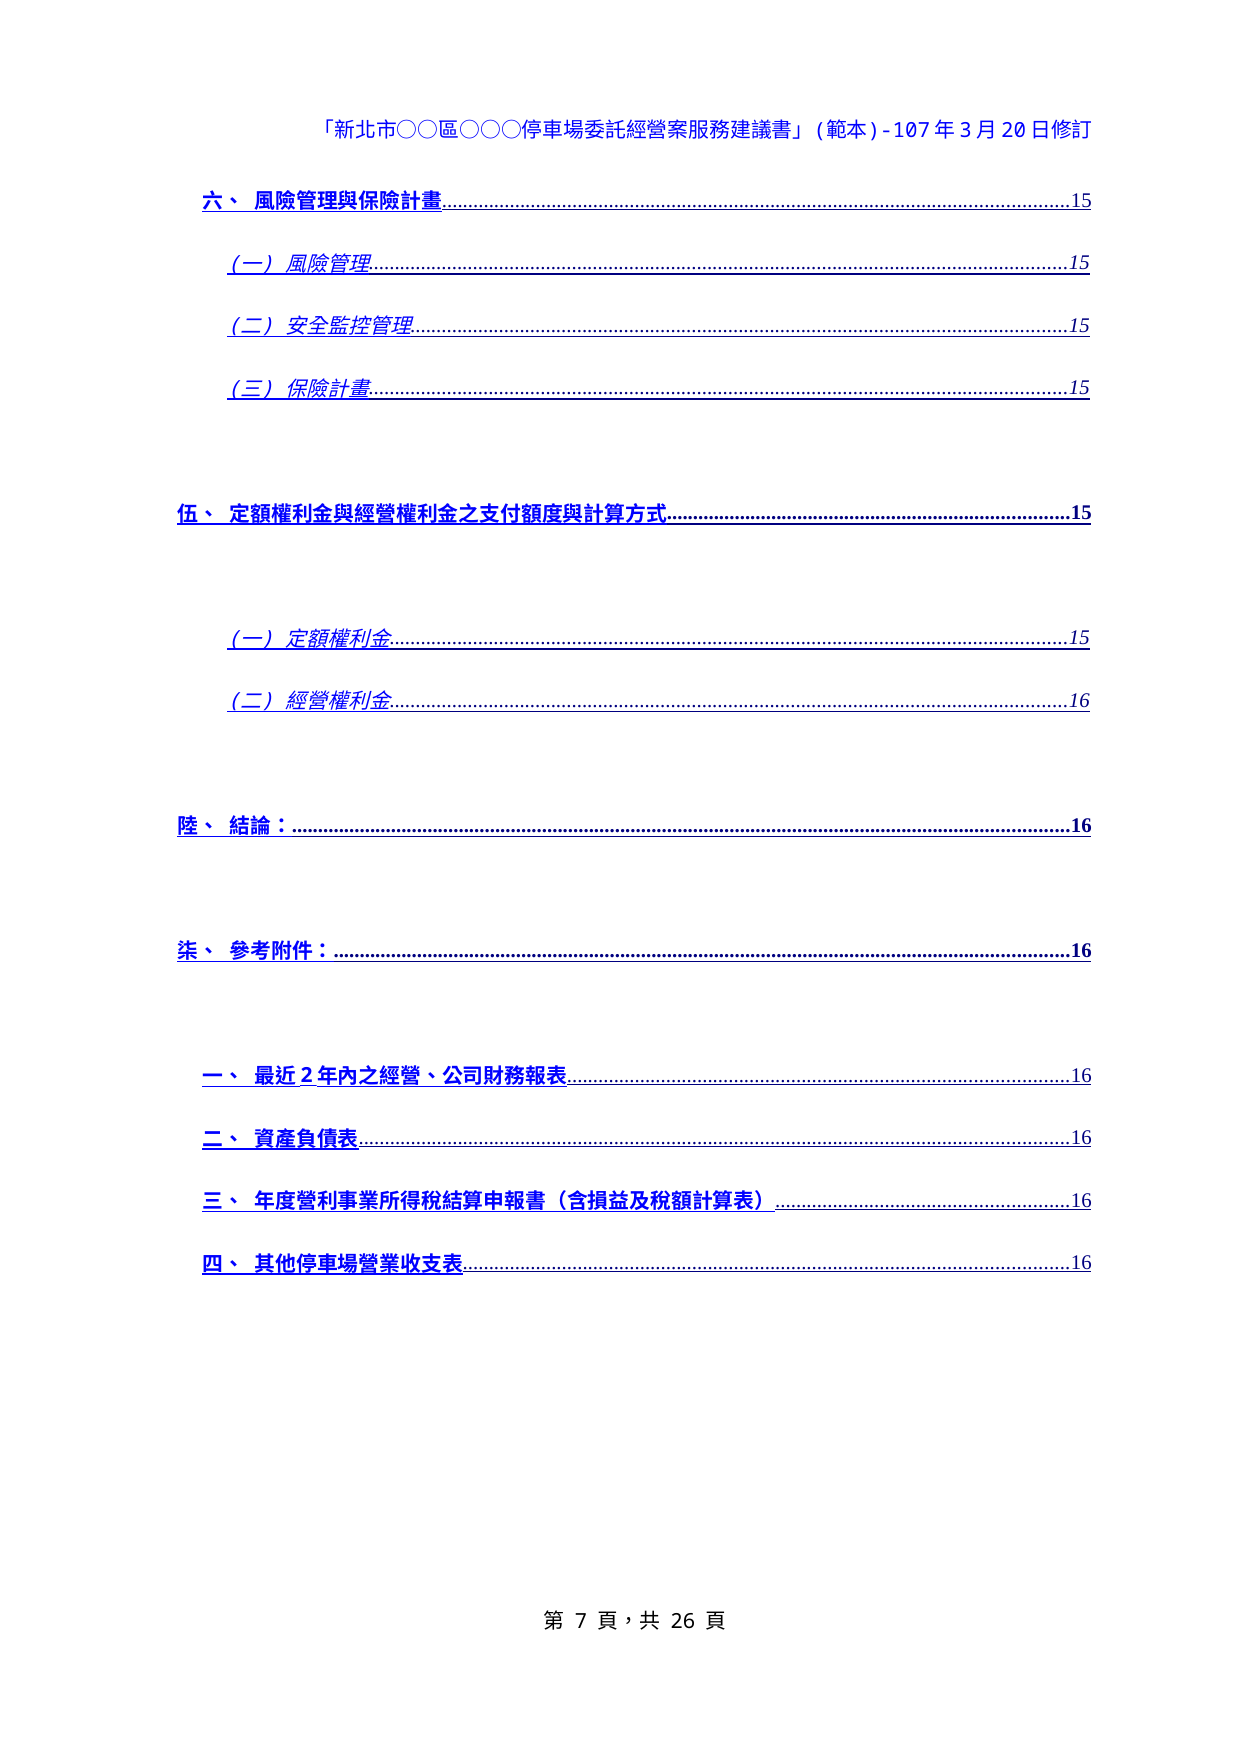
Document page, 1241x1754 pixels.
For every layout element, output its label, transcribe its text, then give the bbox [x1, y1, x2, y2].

text 一、 最近2年內之經營、公司財務報表 16 [202, 1033, 1092, 1096]
text (三) 保險計畫 15 [227, 346, 1092, 408]
text (二) 安全監控管理 15 [227, 283, 1092, 346]
text 四、 其他停車場營業收支表 16 [202, 1221, 1092, 1283]
text 伍、 定額權利金與經營權利金之支付額度與計算方式 15 [177, 471, 1092, 533]
text 二、 資產負債表 16 [202, 1096, 1092, 1158]
text 三、 年度營利事業所得稅結算申報書（含損益及稅額計算表） 16 [202, 1158, 1092, 1221]
text 陸、 結論： 16 [177, 783, 1092, 846]
text (一) 定額權利金 15 [227, 596, 1092, 658]
text (二) 經營權利金 16 [227, 658, 1092, 721]
text 柒、 參考附件： 16 [177, 908, 1092, 971]
text 六、 風險管理與保險計畫 15 [202, 158, 1092, 221]
text (一) 風險管理 15 [227, 221, 1092, 283]
